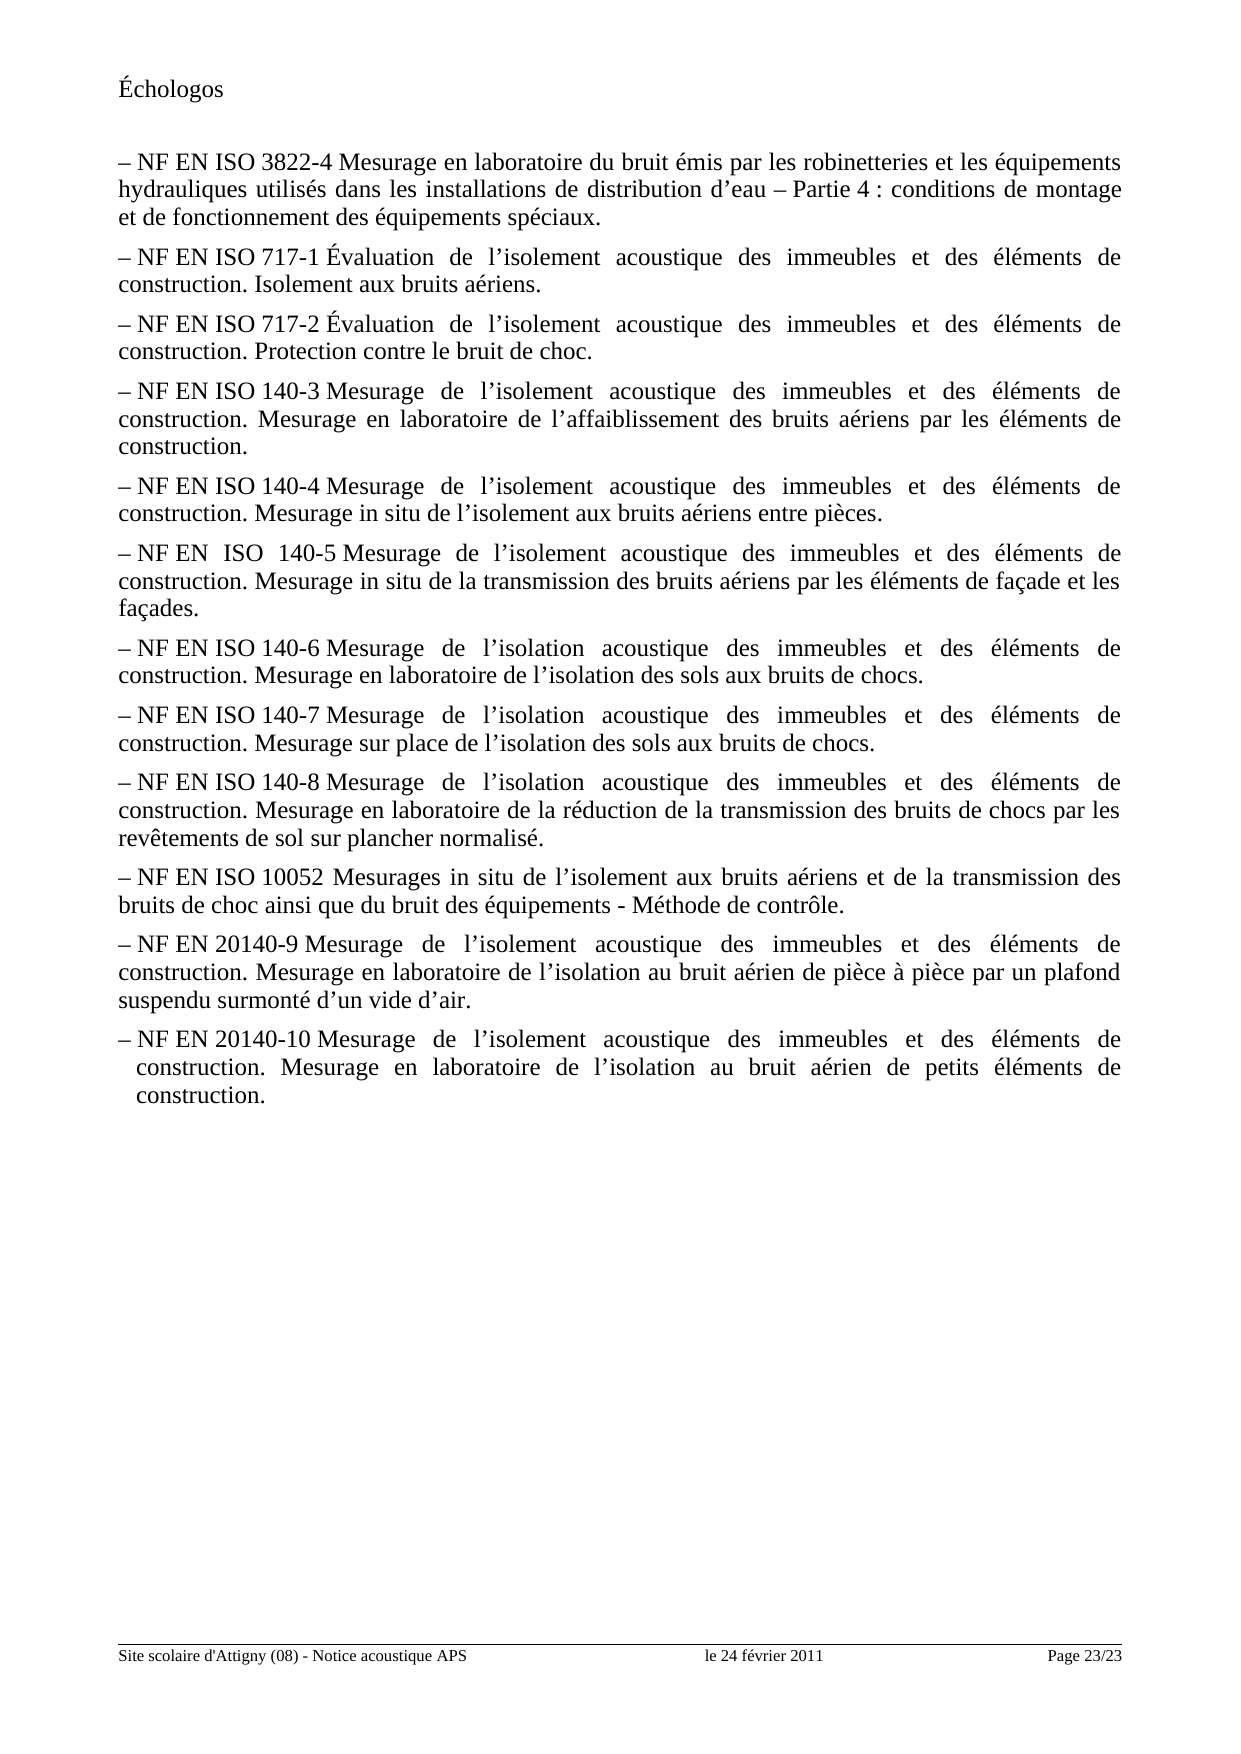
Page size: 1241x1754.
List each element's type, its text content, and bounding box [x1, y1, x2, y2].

text – NF EN ISO 140-8 Mesurage de l’isolation acoustique des immeubles et des éléments de construction. Mesurage en laboratoire de la réduction de la transmission des bruits de chocs par les revêtements de sol sur plancher normalisé. [118, 768, 1122, 851]
text – NF EN ISO 140-5 Mesurage de l’isolement acoustique des immeubles et des éléments de construction. Mesurage in situ de la transmission des bruits aériens par les éléments de façade et les façades. [118, 539, 1122, 622]
text – NF EN ISO 140-7 Mesurage de l’isolation acoustique des immeubles et des éléments de construction. Mesurage sur place de l’isolation des sols aux bruits de chocs. [118, 701, 1122, 757]
text – NF EN 20140-10 Mesurage de l’isolement acoustique des immeubles et des éléments de construction. Mesurage en laboratoire de l’isolation au bruit aérien de petits éléments de construction. [118, 1025, 1122, 1108]
text – NF EN ISO 717-1 Évaluation de l’isolement acoustique des immeubles et des éléments de construction. Isolement aux bruits aériens. [118, 243, 1122, 298]
text – NF EN ISO 10052 Mesurages in situ de l’isolement aux bruits aériens et de la transmission des bruits de choc ainsi que du bruit des équipements - Méthode de contrôle. [118, 863, 1122, 919]
text – NF EN 20140-9 Mesurage de l’isolement acoustique des immeubles et des éléments de construction. Mesurage en laboratoire de l’isolation au bruit aérien de pièce à pièce par un plafond suspendu surmonté d’un vide d’air. [118, 930, 1122, 1013]
text – NF EN ISO 140-4 Mesurage de l’isolement acoustique des immeubles et des éléments de construction. Mesurage in situ de l’isolement aux bruits aériens entre pièces. [118, 472, 1122, 527]
text – NF EN ISO 717-2 Évaluation de l’isolement acoustique des immeubles et des éléments de construction. Protection contre le bruit de choc. [118, 310, 1122, 365]
text – NF EN ISO 3822-4 Mesurage en laboratoire du bruit émis par les robinetteries et les équipements hydrauliques utilisés dans les installations de distribution d’eau – Partie 4 : conditions de montage et de fonctionnement des équipements spéciaux. [118, 148, 1122, 231]
text – NF EN ISO 140-6 Mesurage de l’isolation acoustique des immeubles et des éléments de construction. Mesurage en laboratoire de l’isolation des sols aux bruits de chocs. [118, 634, 1122, 689]
text – NF EN ISO 140-3 Mesurage de l’isolement acoustique des immeubles et des éléments de construction. Mesurage en laboratoire de l’affaiblissement des bruits aériens par les éléments de construction. [118, 377, 1122, 460]
